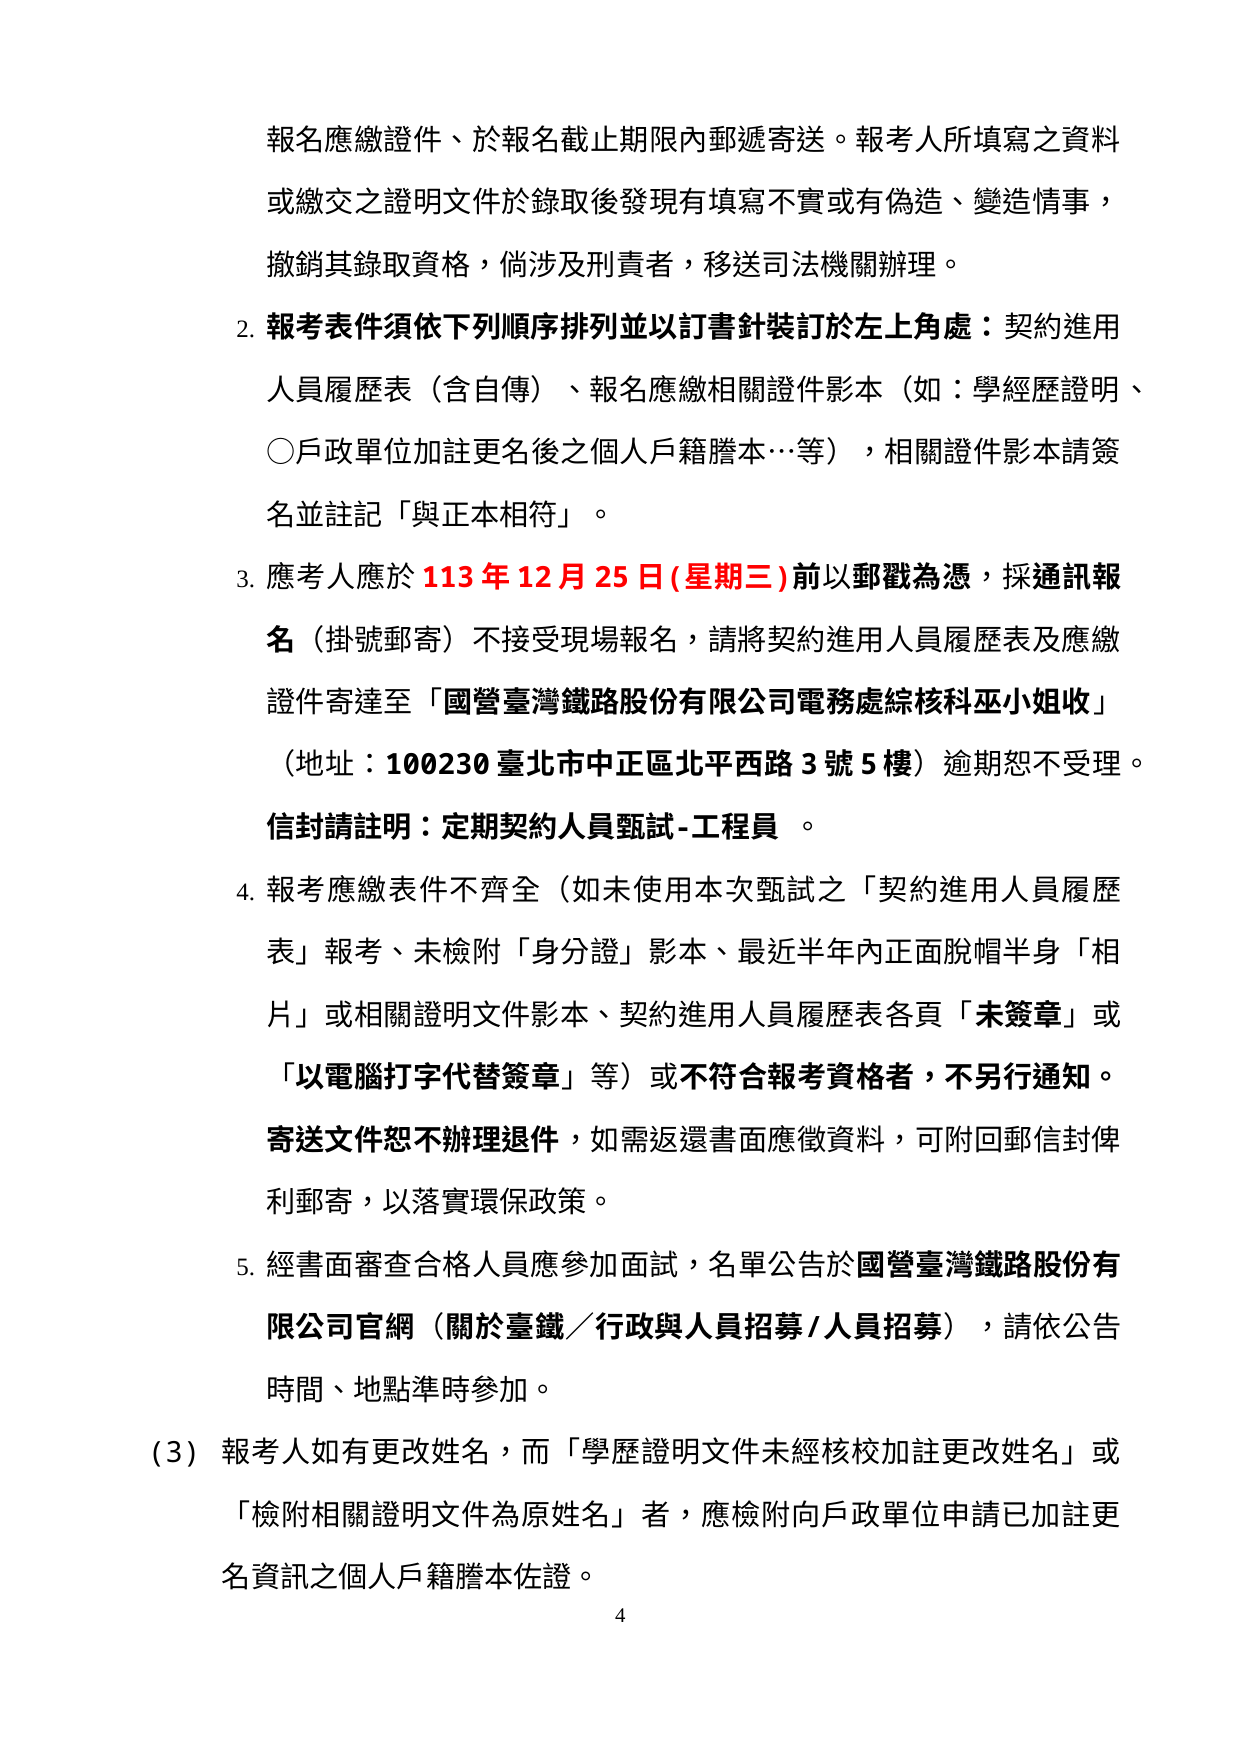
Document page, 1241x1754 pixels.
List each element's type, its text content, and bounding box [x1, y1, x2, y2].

list 報考人如有更改姓名，而「學歷證明文件未經核校加註更改姓名」或「檢附相關證明文件為原姓名」者，應檢附向戶政單位申請已加註更名資訊之個人戶籍謄本佐證。 [148, 1408, 1122, 1596]
list 經書面審查合格人員應參加面試，名單公告於國營臺灣鐵路股份有限公司官網（關於臺鐵／行政與人員招募/人員招募），請依公告時間、地點準時參加。 [236, 1221, 1122, 1408]
text 報名應繳證件、於報名截止期限內郵遞寄送。報考人所填寫之資料或繳交之證明文件於錄取後發現有填寫不實或有偽造、變造情事，撤銷其錄取資格，倘涉及刑責者，移送司法機關辦理。 [266, 96, 1122, 283]
list 應考人應於113年12月25日(星期三)前以郵戳為憑，採通訊報名（掛號郵寄）不接受現場報名，請將契約進用人員履歷表及應繳證件寄達至「國營臺灣鐵路股份有限公司電務處綜核科巫小姐收」（地址：100230臺北市中正區北平西路3號5樓）逾期恕不受理。信封請註明：定期契約人員甄試-工程員 。 [236, 533, 1122, 846]
list 報考表件須依下列順序排列並以訂書針裝訂於左上角處：契約進用人員履歷表（含自傳）、報名應繳相關證件影本（如：學經歷證明、○戶政單位加註更名後之個人戶籍謄本…等），相關證件影本請簽名並註記「與正本相符」。 [236, 283, 1122, 533]
list 報考應繳表件不齊全（如未使用本次甄試之「契約進用人員履歷表」報考、未檢附「身分證」影本、最近半年內正面脫帽半身「相片」或相關證明文件影本、契約進用人員履歷表各頁「未簽章」或「以電腦打字代替簽章」等）或不符合報考資格者，不另行通知。寄送文件恕不辦理退件，如需返還書面應徵資料，可附回郵信封俾利郵寄，以落實環保政策。 [236, 846, 1122, 1221]
